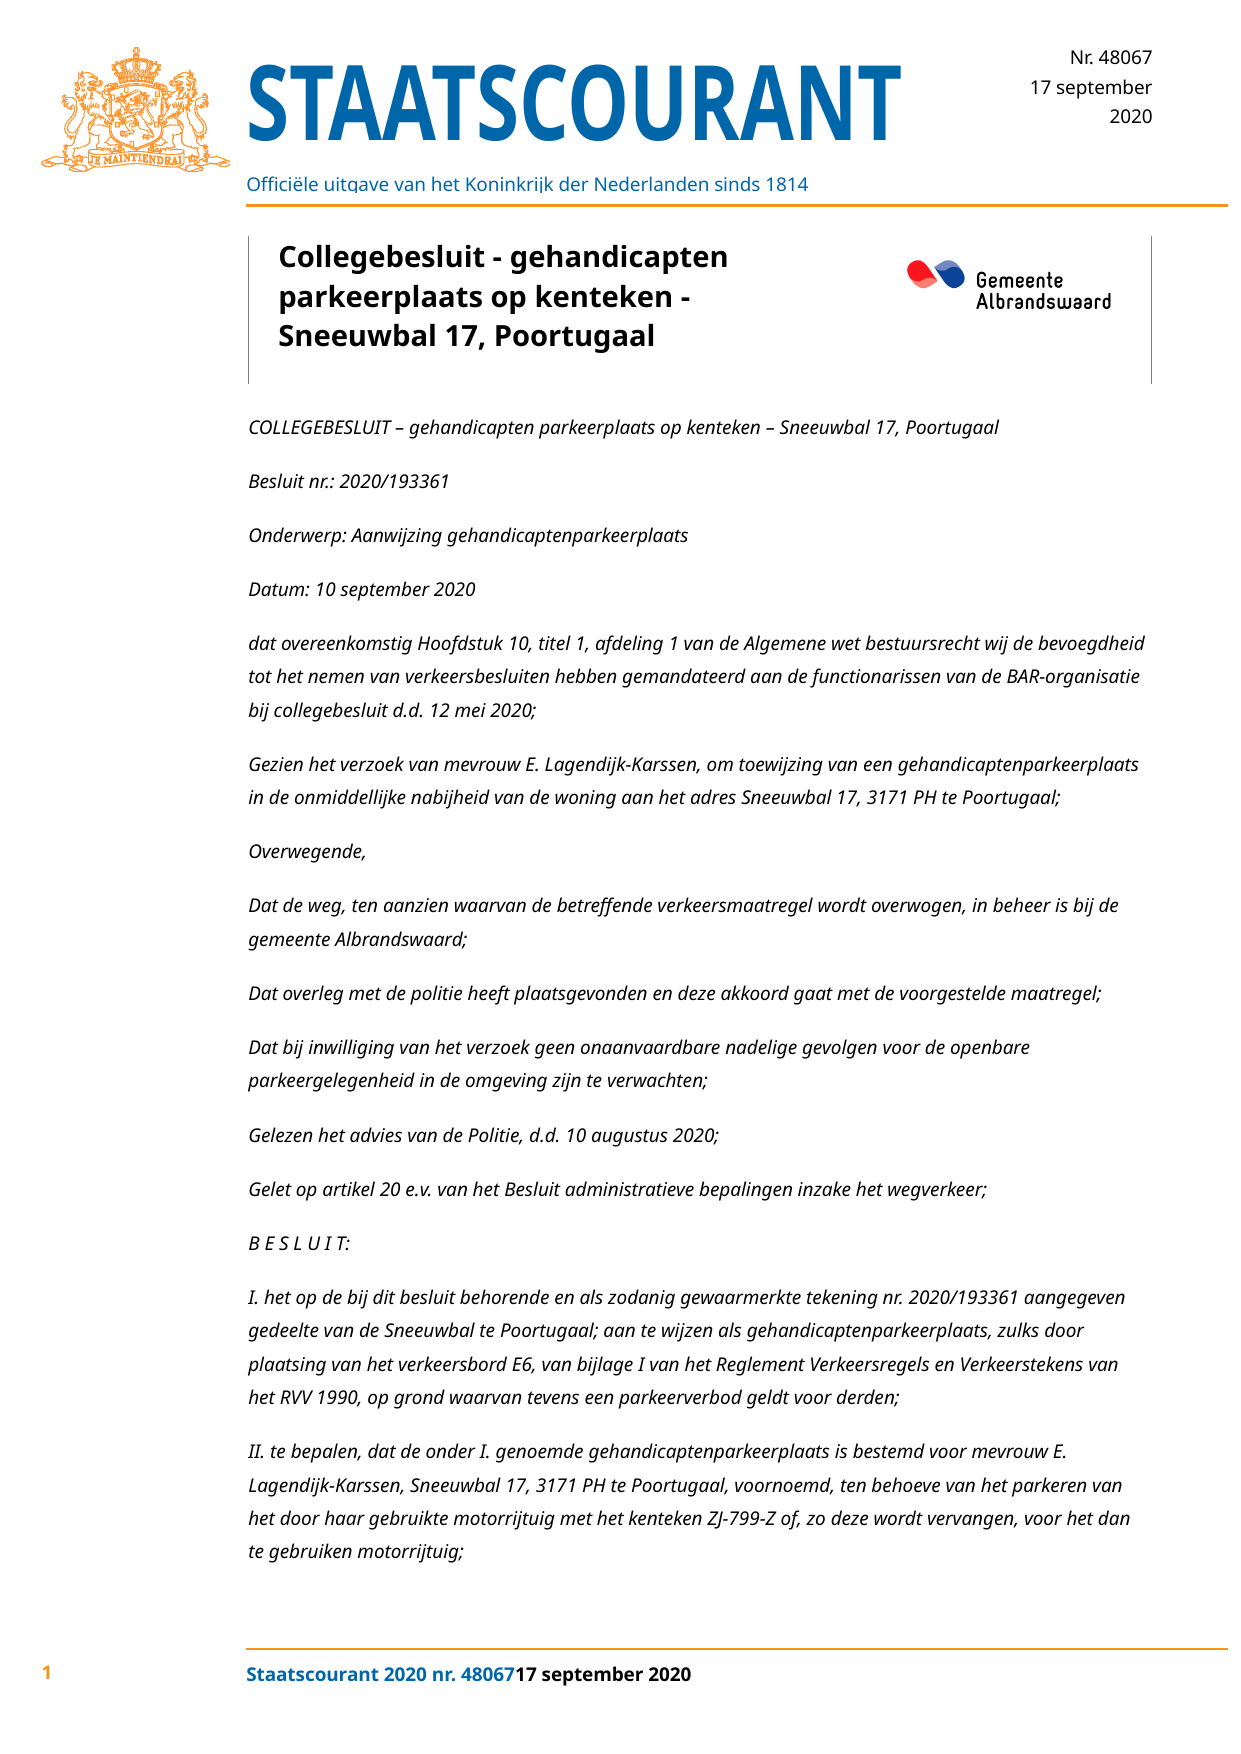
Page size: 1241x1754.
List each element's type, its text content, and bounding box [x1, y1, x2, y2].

text I. het op de bij dit besluit behorende en als zodanig gewaarmerkte tekening nr. 2020/193361 aangegeven gedeelte van de Sneeuwbal te Poortugaal; aan te wijzen als gehandicaptenparkeerplaats, zulks door plaatsing van het verkeersbord E6, van bijlage I van het Reglement Verkeersregels en Verkeerstekens van het RVV 1990, op grond waarvan tevens een parkeerverbod geldt voor derden; [248, 1284, 1152, 1410]
text Overwegende, [248, 839, 1152, 864]
text Dat overleg met de politie heeft plaatsgevonden en deze akkoord gaat met de voorgestelde maatregel; [248, 980, 1152, 1006]
text Dat bij inwilliging van het verzoek geen onaanvaardbare nadelige gevolgen voor de openbare parkeergelegenheid in de omgeving zijn te verwachten; [248, 1034, 1152, 1093]
text dat overeenkomstig Hoofdstuk 10, titel 1, afdeling 1 van de Algemene wet bestuursrecht wij de bevoegdheid tot het nemen van verkeersbesluiten hebben gemandateerd aan de functionarissen van de BAR-organisatie bij collegebesluit d.d. 12 mei 2020; [248, 630, 1152, 723]
text COLLEGEBESLUIT – gehandicapten parkeerplaats op kenteken – Sneeuwbal 17, Poortugaal [248, 414, 1152, 440]
text Dat de weg, ten aanzien waarvan de betreffende verkeersmaatregel wordt overwogen, in beheer is bij de gemeente Albrandswaard; [248, 893, 1152, 952]
text Gelezen het advies van de Politie, d.d. 10 augustus 2020; [248, 1122, 1152, 1147]
text II. te bepalen, dat de onder I. genoemde gehandicaptenparkeerplaats is bestemd voor mevrouw E. Lagendijk-Karssen, Sneeuwbal 17, 3171 PH te Poortugaal, voornoemd, ten behoeve van het parkeren van het door haar gebruikte motorrijtuig met het kenteken ZJ-799-Z of, zo deze wordt vervangen, voor het dan te gebruiken motorrijtuig; [248, 1438, 1152, 1564]
table_header [850, 236, 1151, 384]
text Gelet op artikel 20 e.v. van het Besluit administratieve bepalingen inzake het wegverkeer; [248, 1176, 1152, 1202]
text Onderwerp: Aanwijzing gehandicaptenparkeerplaats [248, 522, 1152, 548]
table_header Collegebesluit - gehandicapten parkeerplaats op kenteken - Sneeuwbal 17, Poortugaal [249, 236, 850, 384]
picture [41, 47, 231, 172]
text B E S L U I T: [248, 1230, 1152, 1256]
picture [882, 236, 1119, 319]
text Gezien het verzoek van mevrouw E. Lagendijk-Karssen, om toewijzing van een gehandicaptenparkeerplaats in de onmiddellijke nabijheid van de woning aan het adres Sneeuwbal 17, 3171 PH te Poortugaal; [248, 751, 1152, 810]
text Datum: 10 september 2020 [248, 576, 1152, 602]
text Besluit nr.: 2020/193361 [248, 468, 1152, 494]
